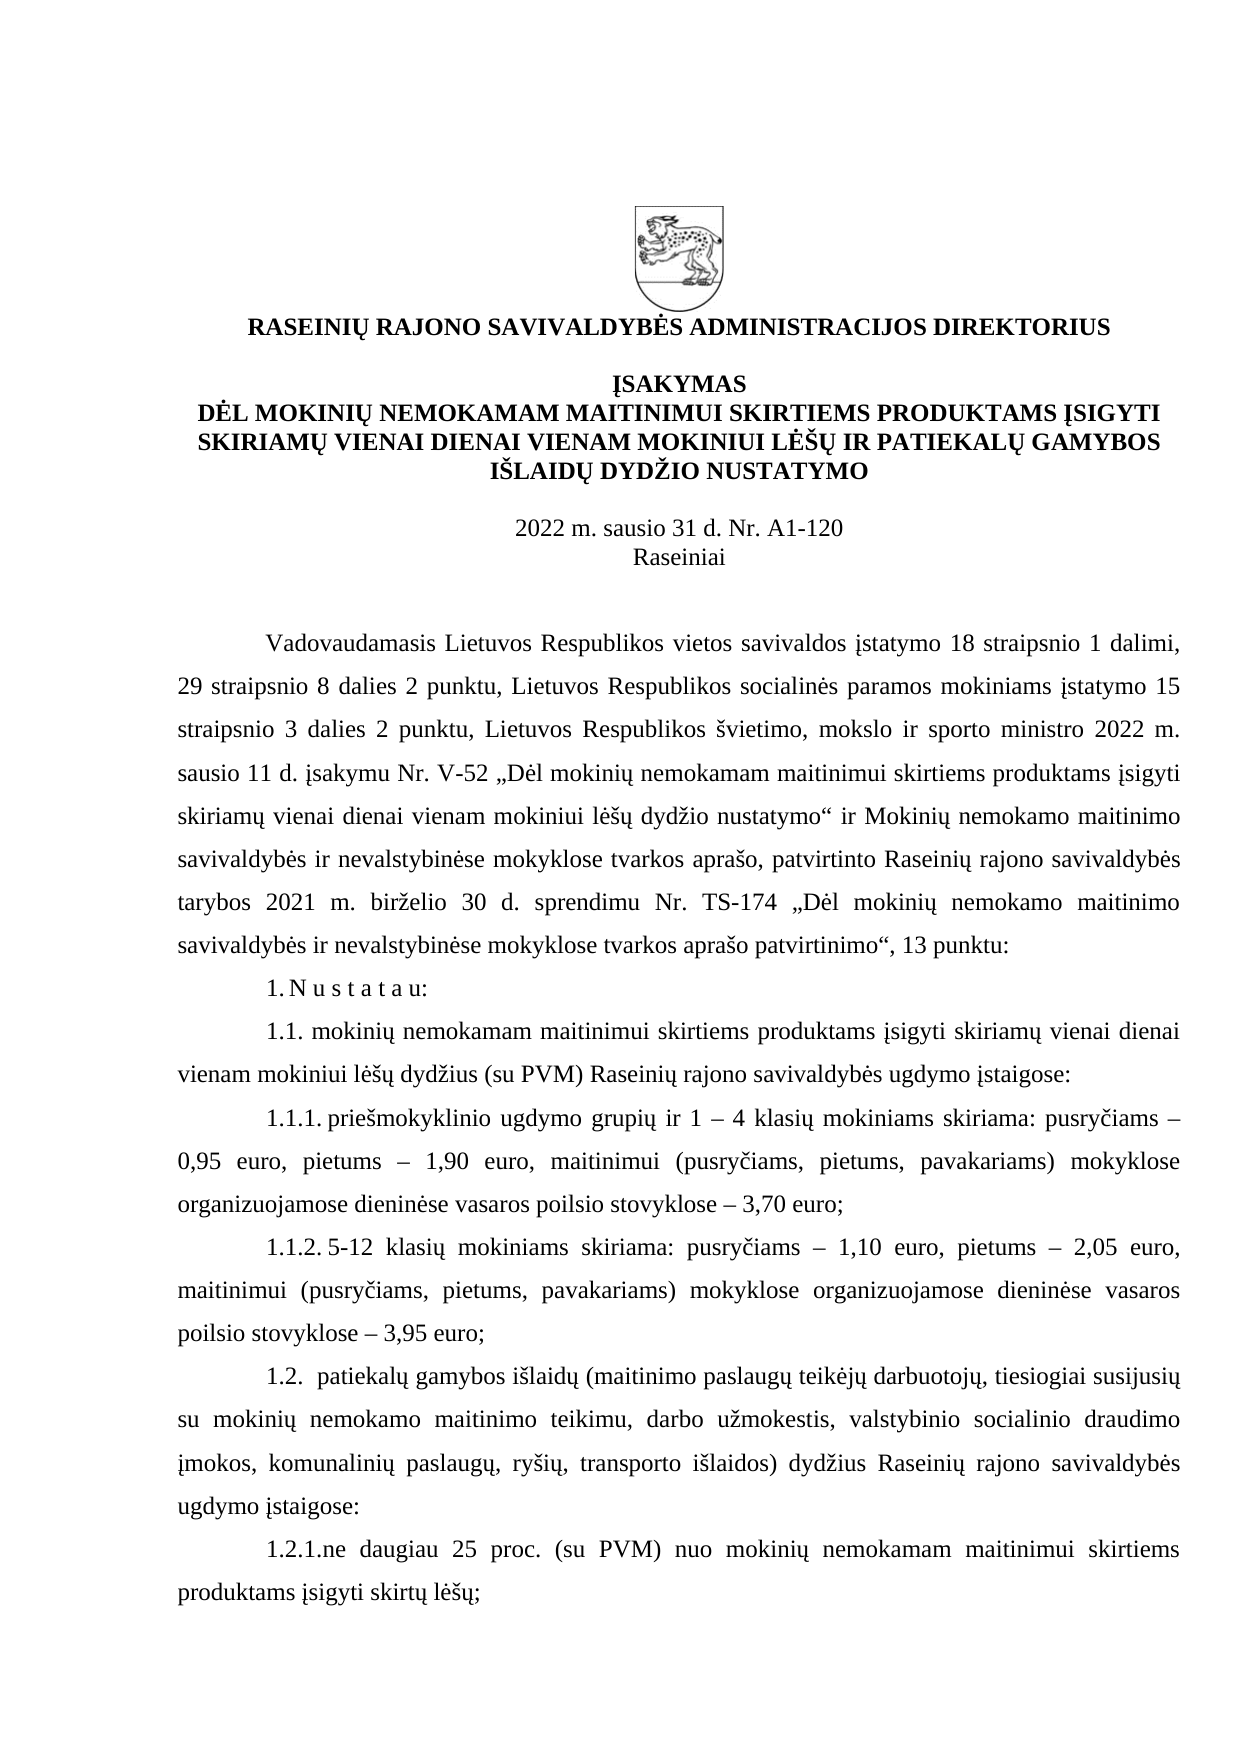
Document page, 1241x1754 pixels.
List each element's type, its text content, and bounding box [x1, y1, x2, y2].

text 1.1.2. 5-12 klasių mokiniams skiriama: pusryčiams – 1,10 euro, pietums – 2,05 euro, maitinimui (pusryčiams, pietums, pavakariams) mokyklose organizuojamose dieninėse vasaros poilsio stovyklose – 3,95 euro; [177, 1232, 1181, 1347]
text 1. N u s t a t a u: [266, 973, 1181, 1002]
text Vadovaudamasis Lietuvos Respublikos vietos savivaldos įstatymo 18 straipsnio 1 dalimi, 29 straipsnio 8 dalies 2 punktu, Lietuvos Respublikos socialinės paramos mokiniams įstatymo 15 straipsnio 3 dalies 2 punktu, Lietuvos Respublikos švietimo, mokslo ir sporto ministro 2022 m. sausio 11 d. įsakymu Nr. V-52 „Dėl mokinių nemokamam maitinimui skirtiems produktams įsigyti skiriamų vienai dienai vienam mokiniui lėšų dydžio nustatymo“ ir Mokinių nemokamo maitinimo savivaldybės ir nevalstybinėse mokyklose tvarkos aprašo, patvirtinto Raseinių rajono savivaldybės tarybos 2021 m. birželio 30 d. sprendimu Nr. TS-174 „Dėl mokinių nemokamo maitinimo savivaldybės ir nevalstybinėse mokyklose tvarkos aprašo patvirtinimo“, 13 punktu: [177, 628, 1181, 959]
text Raseiniai [177, 542, 1181, 571]
text 1.2. patiekalų gamybos išlaidų (maitinimo paslaugų teikėjų darbuotojų, tiesiogiai susijusių su mokinių nemokamo maitinimo teikimu, darbo užmokestis, valstybinio socialinio draudimo įmokos, komunalinių paslaugų, ryšių, transporto išlaidos) dydžius Raseinių rajono savivaldybės ugdymo įstaigose: [177, 1361, 1181, 1519]
text 1.1. mokinių nemokamam maitinimui skirtiems produktams įsigyti skiriamų vienai dienai vienam mokiniui lėšų dydžius (su PVM) Raseinių rajono savivaldybės ugdymo įstaigose: [177, 1016, 1181, 1088]
text 2022 m. sausio 31 d. Nr. A1-120 [177, 513, 1181, 542]
text ĮSAKYMAS [177, 369, 1181, 398]
text 1.2.1. ne daugiau 25 proc. (su PVM) nuo mokinių nemokamam maitinimui skirtiems produktams įsigyti skirtų lėšų; [177, 1534, 1181, 1606]
text 1.1.1. priešmokyklinio ugdymo grupių ir 1 – 4 klasių mokiniams skiriama: pusryčiams – 0,95 euro, pietums – 1,90 euro, maitinimui (pusryčiams, pietums, pavakariams) mokyklose organizuojamose dieninėse vasaros poilsio stovyklose – 3,70 euro; [177, 1103, 1181, 1218]
text RASEINIŲ RAJONO SAVIVALDYBĖS ADMINISTRACIJOS DIREKTORIUS [177, 312, 1181, 341]
text dėl MOKINIŲ NEMOKAMAM MAITINIMUI SKIRTIEMS PRODUKTAMS ĮSIGYTI SKIRIAMŲ VIENAI DIENAI VIENAM MOKINIUI LĖŠŲ IR PATIEKALŲ GAMYBOS IŠLAIDŲ DYDŽIO NUSTATYMO [177, 398, 1181, 484]
